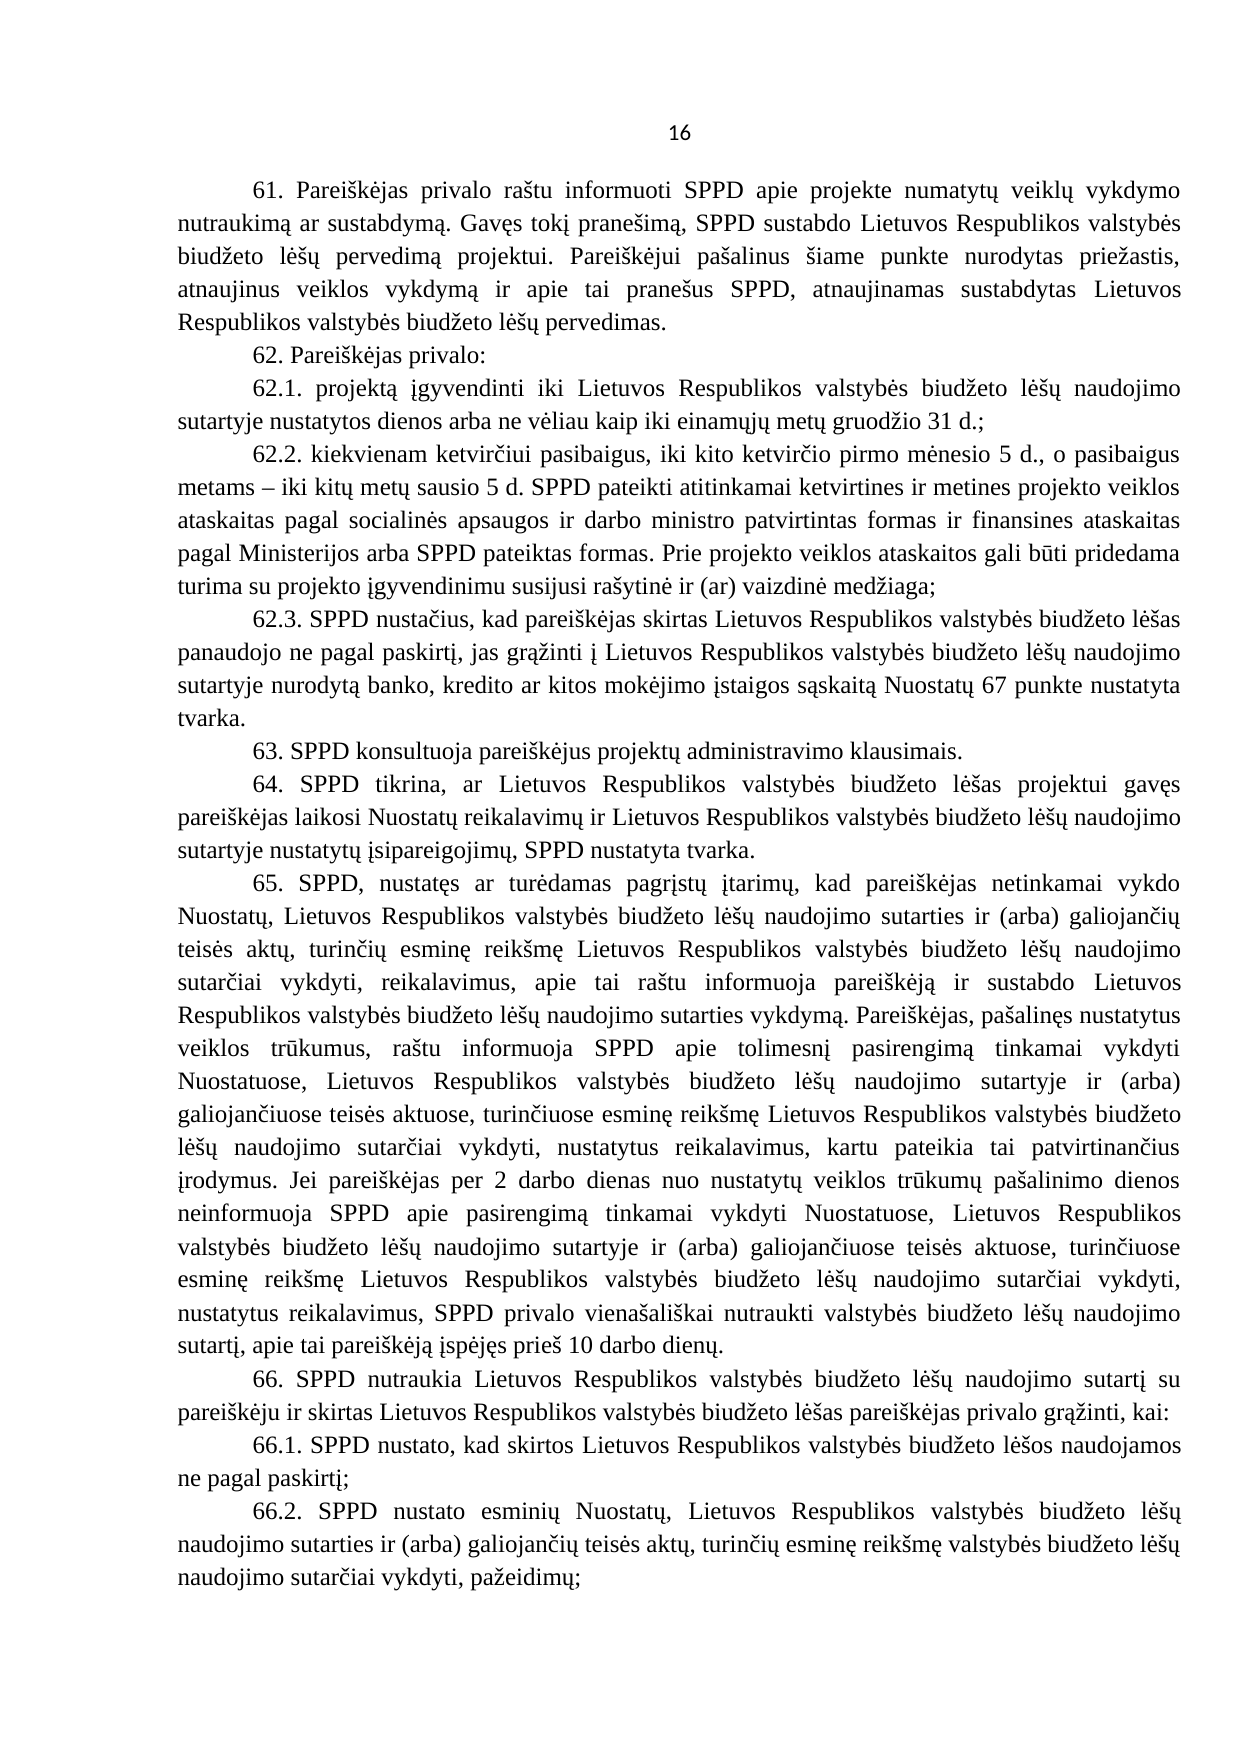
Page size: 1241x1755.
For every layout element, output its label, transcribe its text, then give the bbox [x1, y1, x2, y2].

text 66. SPPD nutraukia Lietuvos Respublikos valstybės biudžeto lėšų naudojimo sutartį su pareiškėju ir skirtas Lietuvos Respublikos valstybės biudžeto lėšas pareiškėjas privalo grąžinti, kai: [177, 1364, 1181, 1425]
text 62.2. kiekvienam ketvirčiui pasibaigus, iki kito ketvirčio pirmo mėnesio 5 d., o pasibaigus metams – iki kitų metų sausio 5 d. SPPD pateikti atitinkamai ketvirtines ir metines projekto veiklos ataskaitas pagal socialinės apsaugos ir darbo ministro patvirtintas formas ir finansines ataskaitas pagal Ministerijos arba SPPD pateiktas formas. Prie projekto veiklos ataskaitos gali būti pridedama turima su projekto įgyvendinimu susijusi rašytinė ir (ar) vaizdinė medžiaga; [177, 439, 1181, 600]
text 65. SPPD, nustatęs ar turėdamas pagrįstų įtarimų, kad pareiškėjas netinkamai vykdo Nuostatų, Lietuvos Respublikos valstybės biudžeto lėšų naudojimo sutarties ir (arba) galiojančių teisės aktų, turinčių esminę reikšmę Lietuvos Respublikos valstybės biudžeto lėšų naudojimo sutarčiai vykdyti, reikalavimus, apie tai raštu informuoja pareiškėją ir sustabdo Lietuvos Respublikos valstybės biudžeto lėšų naudojimo sutarties vykdymą. Pareiškėjas, pašalinęs nustatytus veiklos trūkumus, raštu informuoja SPPD apie tolimesnį pasirengimą tinkamai vykdyti Nuostatuose, Lietuvos Respublikos valstybės biudžeto lėšų naudojimo sutartyje ir (arba) galiojančiuose teisės aktuose, turinčiuose esminę reikšmę Lietuvos Respublikos valstybės biudžeto lėšų naudojimo sutarčiai vykdyti, nustatytus reikalavimus, kartu pateikia tai patvirtinančius įrodymus. Jei pareiškėjas per 2 darbo dienas nuo nustatytų veiklos trūkumų pašalinimo dienos neinformuoja SPPD apie pasirengimą tinkamai vykdyti Nuostatuose, Lietuvos Respublikos valstybės biudžeto lėšų naudojimo sutartyje ir (arba) galiojančiuose teisės aktuose, turinčiuose esminę reikšmę Lietuvos Respublikos valstybės biudžeto lėšų naudojimo sutarčiai vykdyti, nustatytus reikalavimus, SPPD privalo vienašališkai nutraukti valstybės biudžeto lėšų naudojimo sutartį, apie tai pareiškėją įspėjęs prieš 10 darbo dienų. [177, 868, 1181, 1359]
text 66.2. SPPD nustato esminių Nuostatų, Lietuvos Respublikos valstybės biudžeto lėšų naudojimo sutarties ir (arba) galiojančių teisės aktų, turinčių esminę reikšmę valstybės biudžeto lėšų naudojimo sutarčiai vykdyti, pažeidimų; [177, 1496, 1181, 1591]
text 62.1. projektą įgyvendinti iki Lietuvos Respublikos valstybės biudžeto lėšų naudojimo sutartyje nustatytos dienos arba ne vėliau kaip iki einamųjų metų gruodžio 31 d.; [177, 373, 1181, 435]
text 64. SPPD tikrina, ar Lietuvos Respublikos valstybės biudžeto lėšas projektui gavęs pareiškėjas laikosi Nuostatų reikalavimų ir Lietuvos Respublikos valstybės biudžeto lėšų naudojimo sutartyje nustatytų įsipareigojimų, SPPD nustatyta tvarka. [177, 769, 1181, 864]
text 66.1. SPPD nustato, kad skirtos Lietuvos Respublikos valstybės biudžeto lėšos naudojamos ne pagal paskirtį; [177, 1430, 1181, 1491]
text 62. Pareiškėjas privalo: [177, 340, 1181, 369]
text 63. SPPD konsultuoja pareiškėjus projektų administravimo klausimais. [177, 736, 1181, 765]
text 61. Pareiškėjas privalo raštu informuoti SPPD apie projekte numatytų veiklų vykdymo nutraukimą ar sustabdymą. Gavęs tokį pranešimą, SPPD sustabdo Lietuvos Respublikos valstybės biudžeto lėšų pervedimą projektui. Pareiškėjui pašalinus šiame punkte nurodytas priežastis, atnaujinus veiklos vykdymą ir apie tai pranešus SPPD, atnaujinamas sustabdytas Lietuvos Respublikos valstybės biudžeto lėšų pervedimas. [177, 175, 1181, 336]
text 62.3. SPPD nustačius, kad pareiškėjas skirtas Lietuvos Respublikos valstybės biudžeto lėšas panaudojo ne pagal paskirtį, jas grąžinti į Lietuvos Respublikos valstybės biudžeto lėšų naudojimo sutartyje nurodytą banko, kredito ar kitos mokėjimo įstaigos sąskaitą Nuostatų 67 punkte nustatyta tvarka. [177, 604, 1181, 732]
